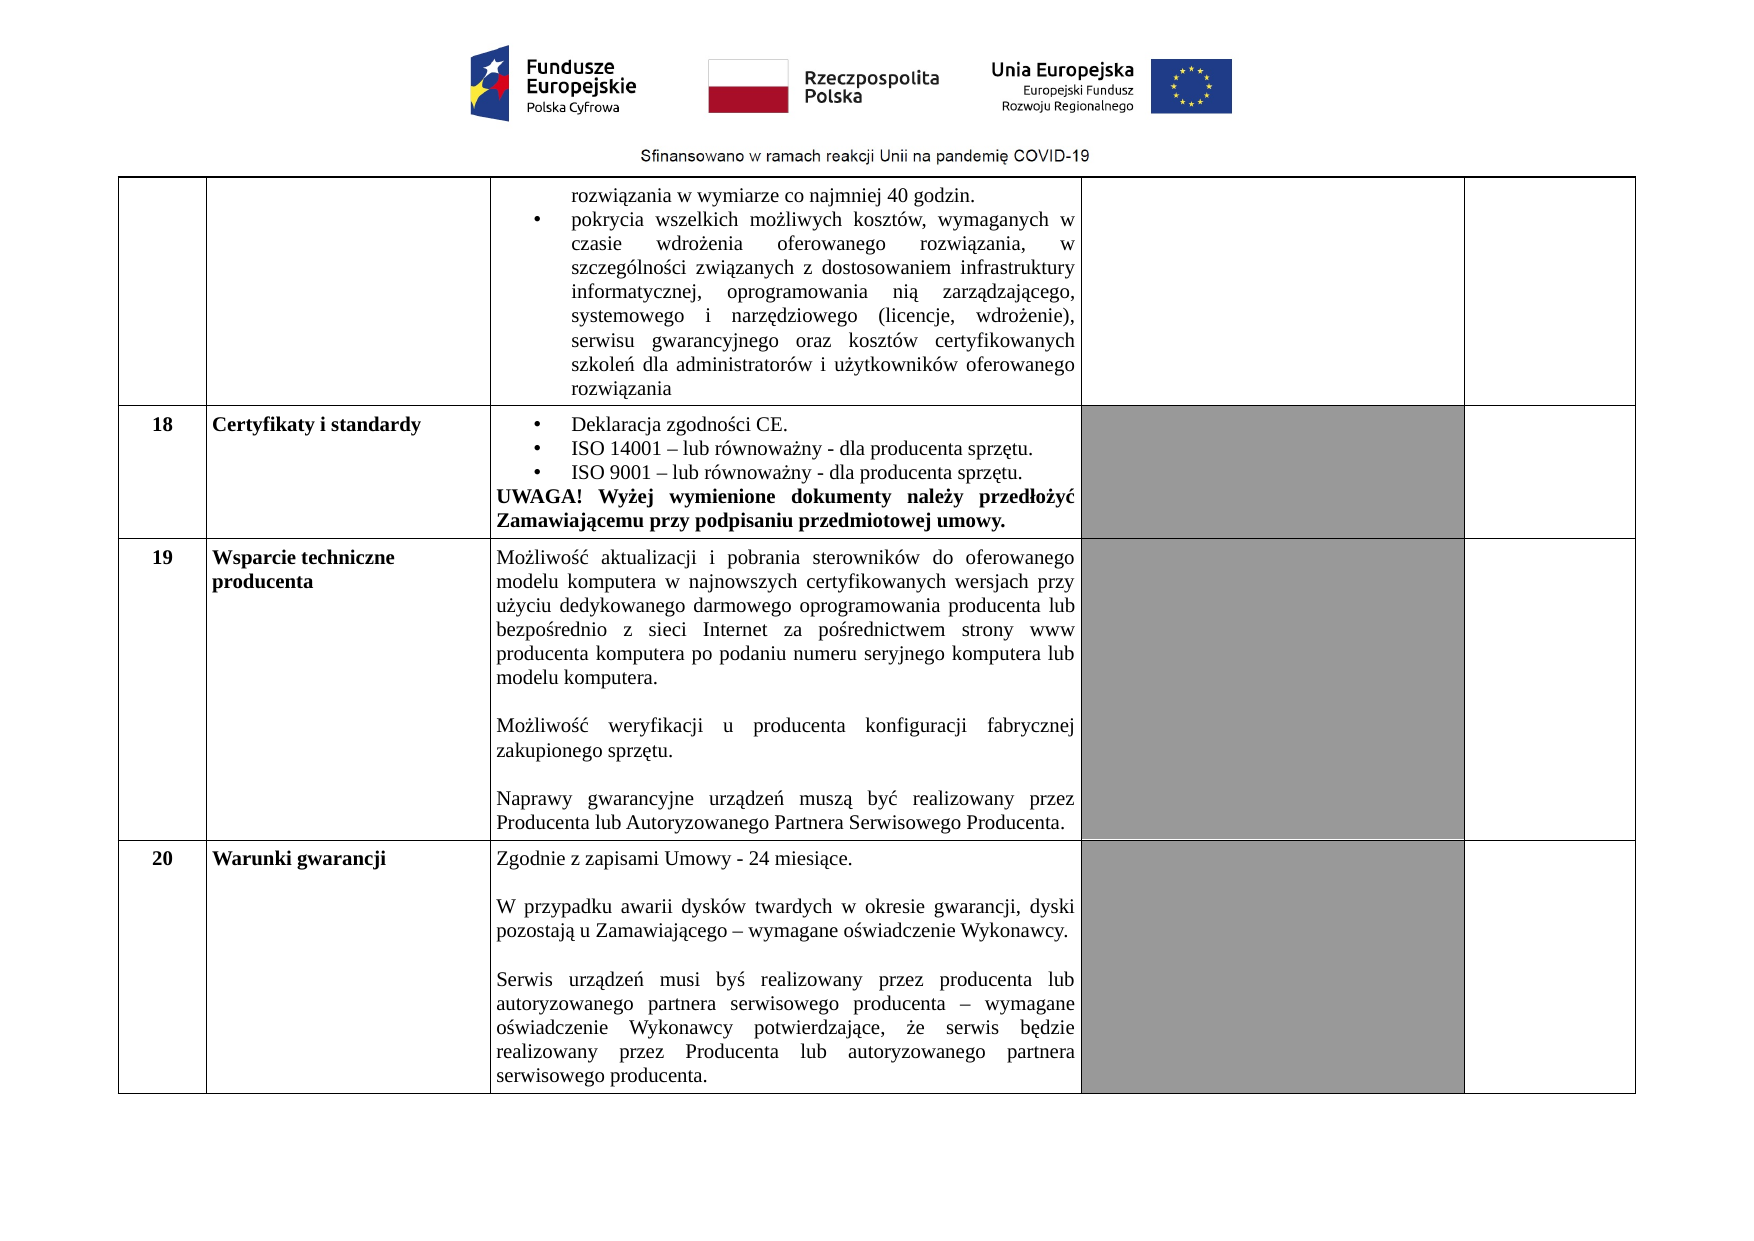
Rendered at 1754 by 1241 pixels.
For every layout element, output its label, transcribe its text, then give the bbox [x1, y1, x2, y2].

picture [453, 35, 1250, 174]
table_cell System operacyjny – fabrycznie nowy, nieużywany, nie pochodzący z recyklingu, z licencją na czas nieoznaczony, nie naruszający praw osób trzecich; System operacyjny wraz ze wszystkimi wymaganymi sterownikami podzespołów ma być zainstalowany lub preinstalowany na oferowanym urządzeniu komputerowym. Zabrania się instalowania lub preinstalowania systemu operacyjnego w jakimkolwiek środowisku wirtualnym. Zamawiający nie dopuszcza zaoferowania systemu operacyjnego, programów i planów licencyjnych opartych o rozwiązania chmurowe oraz rozwiązań wymagających wnoszenia przez Zamawiającego jakichkolwiek dodatkowych opłat związanych z użytkowaniem zakupionego systemu operacyjnego. Licencja na serwerowy system operacyjny musi uprawniać do zainstalowania serwerowego systemu operacyjnego w środowisku fizycznym. Licencja musi zostać tak dobrana, aby była zgodna z zasadami licencjonowania producenta oraz pozwalała na legalne używanie na oferowanym serwerze. Licencja musi w pełni pokrywać licencyjnie rdzenie fizyczne zaproponowanego serwera. Wymaga się, aby oferowane licencje umożliwiały korzystanie 60 użytkownikom. MS Windows Server 2022 Standard wersja polskojęzyczna wraz z licencjami dostępowymi dla użytkowników umożliwiająca podłączenie i wykorzystywanie wszystkich dostępnych funkcjonalności serwera Microsoft Windows Server 2022 typu User Cal, lub system równoważny. Warunki równoważności: System operacyjny musi być przeznaczony do zastosowań serwerowych w Środowiskach fizycznych lub o minimalnej wirtualizacji. System operacyjny musi być najnowszą wersją rodziny systemów operacyjnych danego producenta. Licencja na system operacyjny musi uwzględniać prawo do bezpłatnej instalacji udostępnianych przez producenta poprawek krytycznych i opcjonalnych do zakupionej wersji oprogramowania co najmniej przez 5 lat. Licencja na system operacyjny musi być licencją stałą, bez ograniczeń czasowych. Licencja na system operacyjny musi uprawniać do uruchamiania systemu operacyjnego w środowisku fizycznym i min. 2 środowiskach wirtualnych za pomocą wbudowanych mechanizmów wirtualizacji, bez konieczności zakupu dodatkowych licencji. Zaimplementowanie w systemie operacyjnym środowiska wirtualizacyjnego musi umożliwiać dodawanie i usuwanie pamięci wirtualnej oraz wirtualnych kart sieciowych podczas pracy maszyny wirtualnej. System operacyjny musi posiadać graficzny interfejs użytkownika. System operacyjny musi być w pełni kompatybilny z usługą Active Directory w zakresie: zarządzania użytkownikami, zarządzania certyfikatami dla użytkowników wraz ze wsparciem możliwości logowania do domeny kartą mikroprocesorową, możliwości przydzielania praw dostępu do zasobów sieciowych, instalacji zdalnej oprogramowania z pakietów msi, definiowania polityk bezpieczeństwa dla użytkowników, grup oraz stacji roboczych z systemami MS Windows: 8, 8.1, 10, 11. System operacyjny musi wspierać pracę domenową wraz z automatyczną synchronizacją dla dodatkowych serwerów. System operacyjny musi wspierać zarządzanie przez dostępne narzędzia administracji serwera dla systemu Windows 10 (RSAT) oraz Windows Admin Centre. System operacyjny musi posiadać obsługę zdalnego pulpitu poprzez protokół RDP. System operacyjny musi umożliwiać ustawianie relacji zaufania pomiędzy domenami. Wszystkie narzędzia i usługi systemu operacyjnego powinny być rozwiązaniem jednego producenta. System operacyjny musi posiadać obsługę pamięci USB jako monitora klastra. System operacyjny musi pozwalać na stopniowe uaktualnienia systemu operacyjnego klastra. System operacyjny musi posiadać obsługę deduplikacji na potrzeby systemu plików ReFS. System operacyjny musi posiadać obsługę optymalizacji transportu w tle pod kątem opóźnień. System operacyjny musi posiadać wbudowaną zaporę internetową (firewall) dla ochrony połączeń internetowych; zapora musi być zintegrowana z systemem konsoli do zarządzania ustawieniami zapory i regułami ip v4 i v6; System operacyjny musi posiadać możliwość uruchomienia serwera DNS z możliwością integracji z kontrolerem domeny; System operacyjny musi posiadać możliwość zdalnej automatycznej instalacji, konfiguracji, administrowania oraz aktualizowania systemu; System operacyjny musi posiadać domyślną obsługę PowerShell 5.1 ; System operacyjny musi posiadać obsługę certyfikatów w Active Directory. Wszystkie wymienione powyżej parametry, role, funkcje, itp. systemu operacyjnego objęte muszą być dostarczoną licencją (licencjami) i zawarte w dostarczonej wersji oprogramowania (nie wymagają ponoszenia przez Zamawiającego dodatkowych kosztów). W przypadku zaproponowania przez Dostawcę oprogramowania równoważnego zobowiązuje się on do: wdrożenia oprogramowania oraz przeprowadzenia certyfikowanych szkoleń dla użytkowników oferowanego rozwiązania w wymiarze co najmniej 40 godzin. pokrycia wszelkich możliwych kosztów, wymaganych w czasie wdrożenia oferowanego rozwiązania, w szczególności związanych z dostosowaniem infrastruktury informatycznej, oprogramowania nią zarządzającego, systemowego i narzędziowego (licencje, wdrożenie), serwisu gwarancyjnego oraz kosztów certyfikowanych szkoleń dla administratorów i użytkowników oferowanego rozwiązania [491, 178, 1081, 405]
table_cell 20 [119, 841, 206, 1093]
table_cell [207, 178, 490, 405]
table_cell [1465, 406, 1635, 538]
table_cell Warunki gwarancji [207, 841, 490, 1093]
table_cell 19 [119, 539, 206, 839]
table_cell [119, 178, 206, 405]
table_cell [1082, 841, 1464, 1093]
table_cell Zgodnie z zapisami Umowy - 24 miesiące. W przypadku awarii dysków twardych w okresie gwarancji, dyski pozostają u Zamawiającego – wymagane oświadczenie Wykonawcy. Serwis urządzeń musi byś realizowany przez producenta lub autoryzowanego partnera serwisowego producenta – wymagane oświadczenie Wykonawcy potwierdzające, że serwis będzie realizowany przez Producenta lub autoryzowanego partnera serwisowego producenta. [491, 841, 1081, 1093]
table_cell Możliwość aktualizacji i pobrania sterowników do oferowanego modelu komputera w najnowszych certyfikowanych wersjach przy użyciu dedykowanego darmowego oprogramowania producenta lub bezpośrednio z sieci Internet za pośrednictwem strony www producenta komputera po podaniu numeru seryjnego komputera lub modelu komputera. Możliwość weryfikacji u producenta konfiguracji fabrycznej zakupionego sprzętu. Naprawy gwarancyjne urządzeń muszą być realizowany przez Producenta lub Autoryzowanego Partnera Serwisowego Producenta. [491, 539, 1081, 839]
table_cell 18 [119, 406, 206, 538]
table_cell [1082, 406, 1464, 538]
table_cell [1465, 539, 1635, 839]
table_cell [1082, 178, 1464, 405]
table_cell Wsparcie techniczne producenta [207, 539, 490, 839]
table_cell [1465, 841, 1635, 1093]
table_cell Certyfikaty i standardy [207, 406, 490, 538]
table_cell [1082, 539, 1464, 839]
table_cell [1465, 178, 1635, 405]
table_cell Deklaracja zgodności CE. ISO 14001 – lub równoważny - dla producenta sprzętu. ISO 9001 – lub równoważny - dla producenta sprzętu. UWAGA! Wyżej wymienione dokumenty należy przedłożyć Zamawiającemu przy podpisaniu przedmiotowej umowy. [491, 406, 1081, 538]
